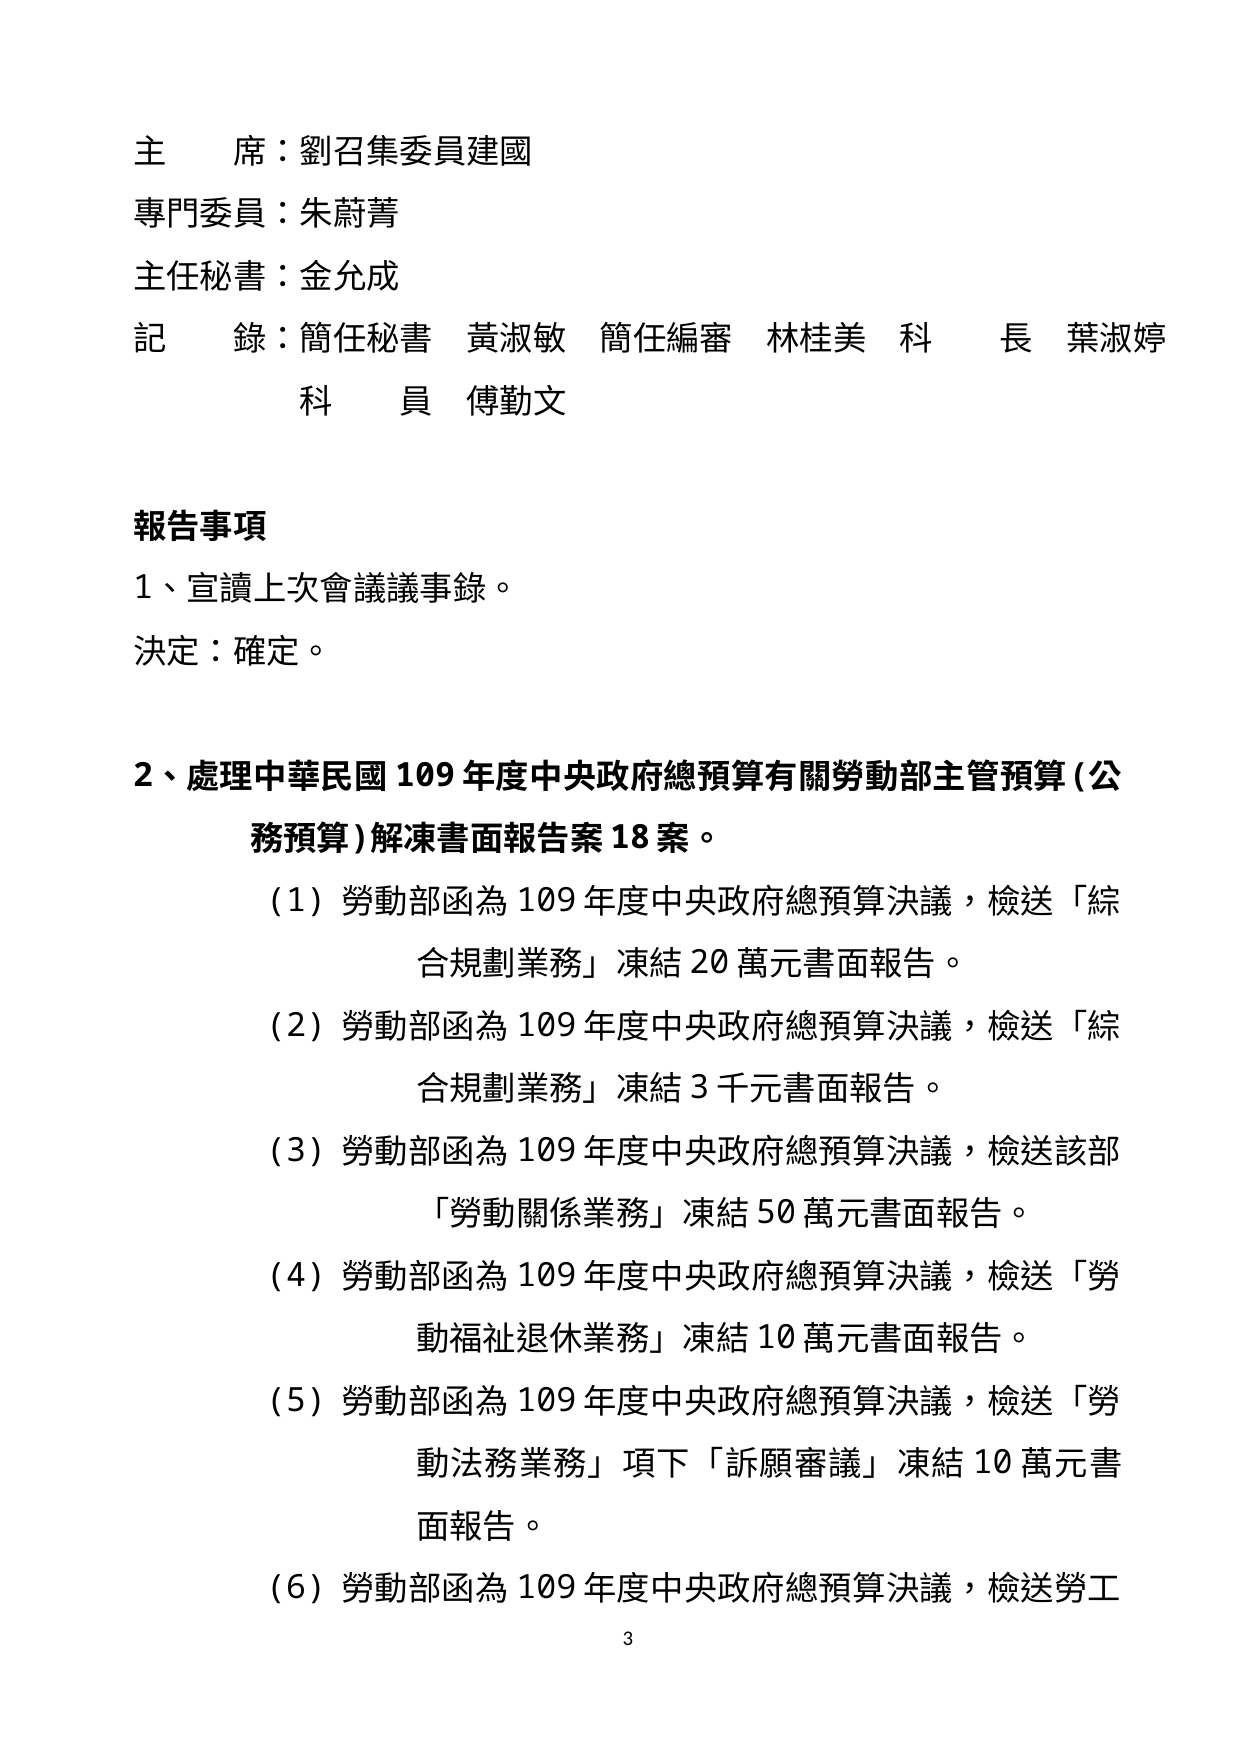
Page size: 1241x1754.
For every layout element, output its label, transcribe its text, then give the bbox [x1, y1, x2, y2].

text 報告事項 [133, 482, 1122, 544]
text 專門委員：朱蔚菁 [133, 169, 1122, 232]
text 決定：確定。 [133, 607, 1122, 669]
text 主任秘書：金允成 [133, 232, 1122, 294]
list 處理中華民國109年度中央政府總預算有關勞動部主管預算(公務預算)解凍書面報告案18案。 [133, 732, 1122, 857]
list 勞動部函為109年度中央政府總預算決議，檢送「綜合規劃業務」凍結20萬元書面報告。 [266, 857, 1122, 982]
text 主 席：劉召集委員建國 [133, 107, 1122, 169]
list 勞動部函為109年度中央政府總預算決議，檢送勞工 [266, 1544, 1122, 1607]
text 記 錄：簡任秘書 黃淑敏 簡任編審 林桂美 科 長 葉淑婷 科 員 傅勤文 [133, 294, 1187, 419]
list 勞動部函為109年度中央政府總預算決議，檢送「勞動福祉退休業務」凍結10萬元書面報告。 [266, 1232, 1122, 1357]
list 勞動部函為109年度中央政府總預算決議，檢送該部「勞動關係業務」凍結50萬元書面報告。 [266, 1107, 1122, 1232]
list 宣讀上次會議議事錄。 [133, 544, 1122, 607]
list 勞動部函為109年度中央政府總預算決議，檢送「勞動法務業務」項下「訴願審議」凍結10萬元書面報告。 [266, 1357, 1122, 1544]
list 勞動部函為109年度中央政府總預算決議，檢送「綜合規劃業務」凍結3千元書面報告。 [266, 982, 1122, 1107]
